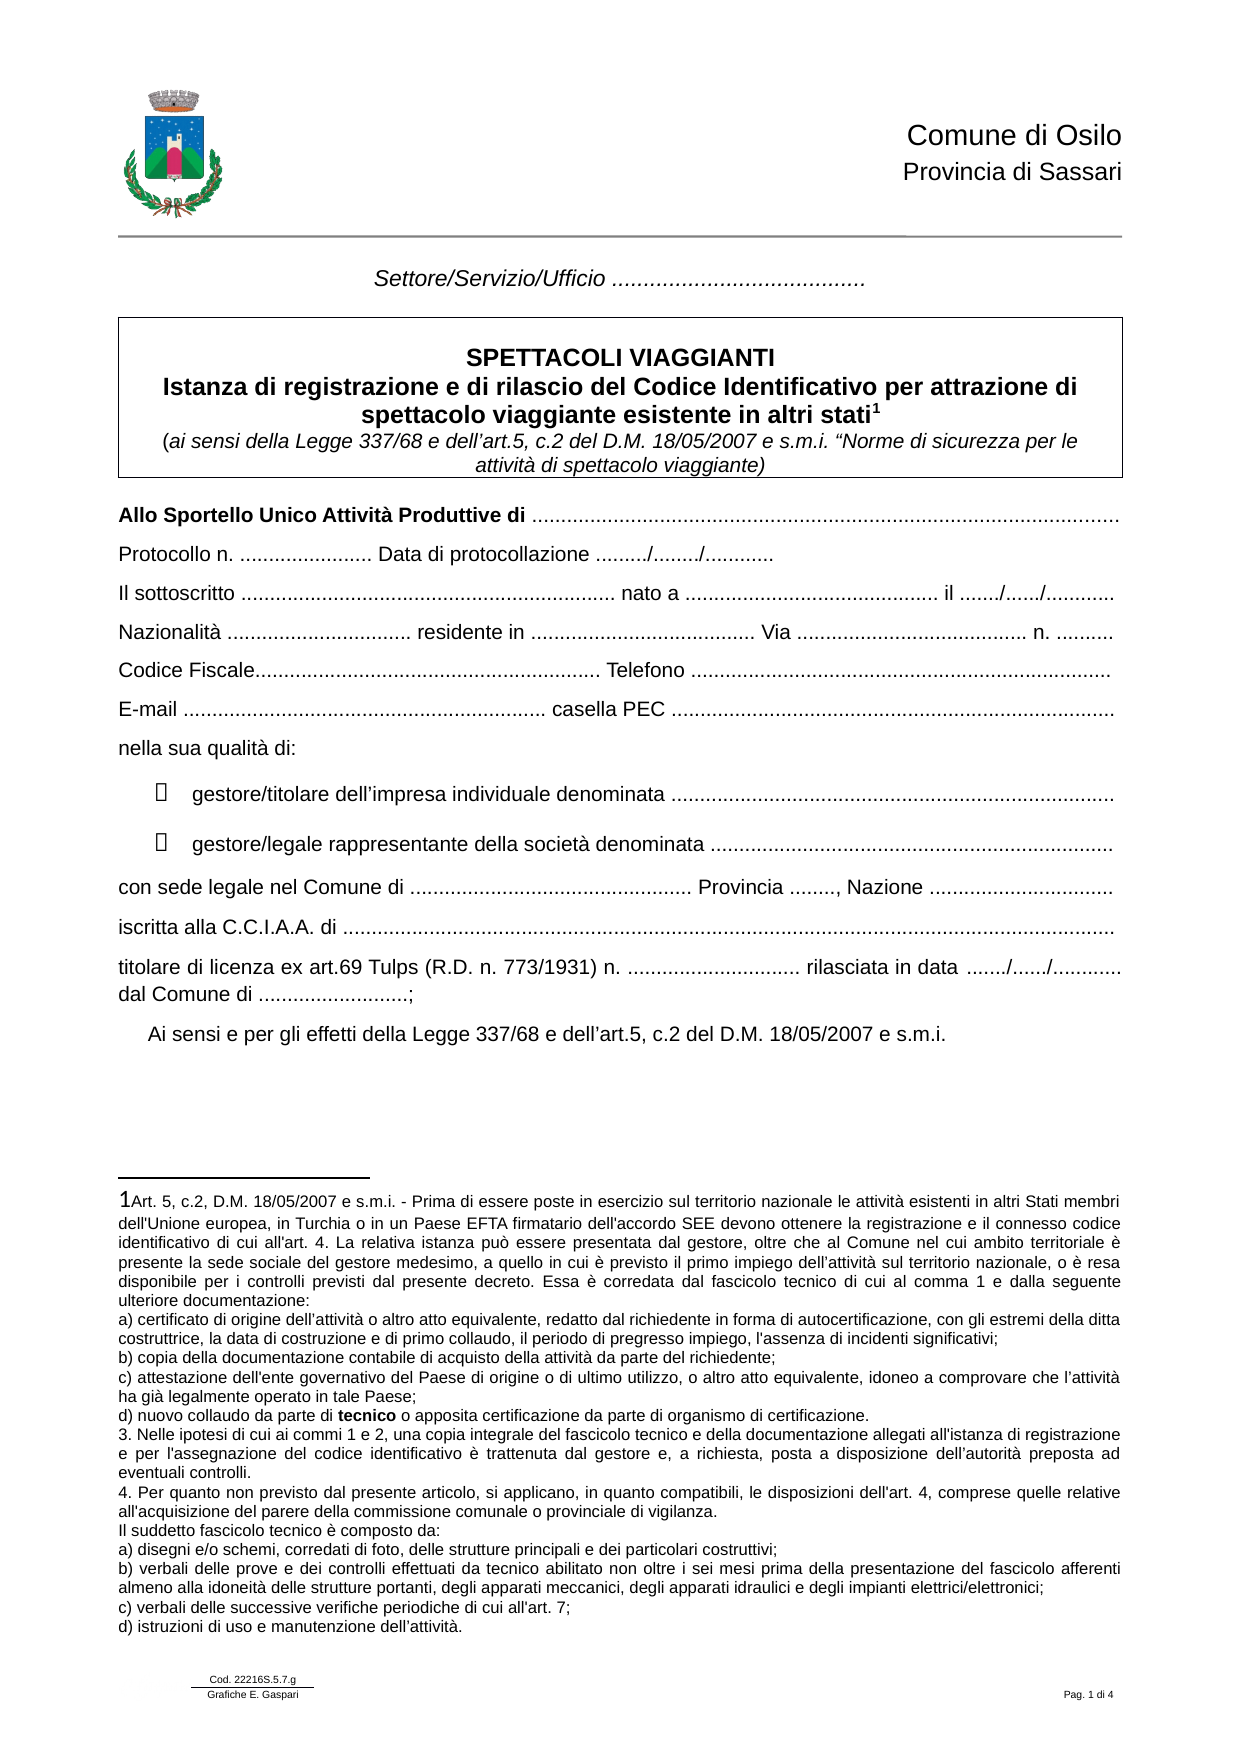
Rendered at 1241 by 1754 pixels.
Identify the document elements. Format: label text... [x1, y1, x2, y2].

text Nazionalità ................................ residente in ....................................... Via ........................................ n. .......... [118, 619, 1122, 643]
table_header SPETTACOLI VIAGGIANTI Istanza di registrazione e di rilascio del Codice Identificativo per attrazione di spettacolo viaggiante esistente in altri stati (ai sensi della Legge 337/68 e dell’art.5, c.2 del D.M. 18/05/2007 e s.m.i. “Norme di sicurezza per le attività di spettacolo viaggiante) [119, 318, 1122, 477]
text Comune di Osilo [224, 118, 1122, 152]
text  gestore/titolare dell’impresa individuale denominata ............................................................................. [153, 775, 1122, 809]
text Protocollo n. ....................... Data di protocollazione ........./......../............ [118, 542, 1122, 566]
text Codice Fiscale............................................................ Telefono ......................................................................... [118, 658, 1122, 682]
text Il sottoscritto ................................................................. nato a ............................................ il ......./....../............ [118, 581, 1122, 604]
text iscritta alla C.C.I.A.A. di ...................................................................................................................................... [118, 915, 1122, 939]
text  gestore/legale rappresentante della società denominata ...................................................................... [153, 825, 1122, 859]
text con sede legale nel Comune di ................................................. Provincia ........, Nazione ................................ [118, 875, 1122, 899]
text E-mail ............................................................... casella PEC ............................................................................. [118, 697, 1122, 721]
text Ai sensi e per gli effetti della Legge 337/68 e dell’art.5, c.2 del D.M. 18/05/2007 e s.m.i. [118, 1022, 1122, 1046]
picture [122, 87, 224, 219]
text nella sua qualità di: [118, 736, 1122, 760]
text Allo Sportello Unico Attività Produttive di [118, 503, 1122, 527]
text Provincia di Sassari [224, 157, 1122, 185]
text titolare di licenza ex art.69 Tulps (R.D. n. 773/1931) n. .............................. rilasciata in data ......./....../............ dal Comune di ..........................; [118, 955, 1122, 1006]
text Settore/Servizio/Ufficio ........................................ [118, 265, 1122, 291]
